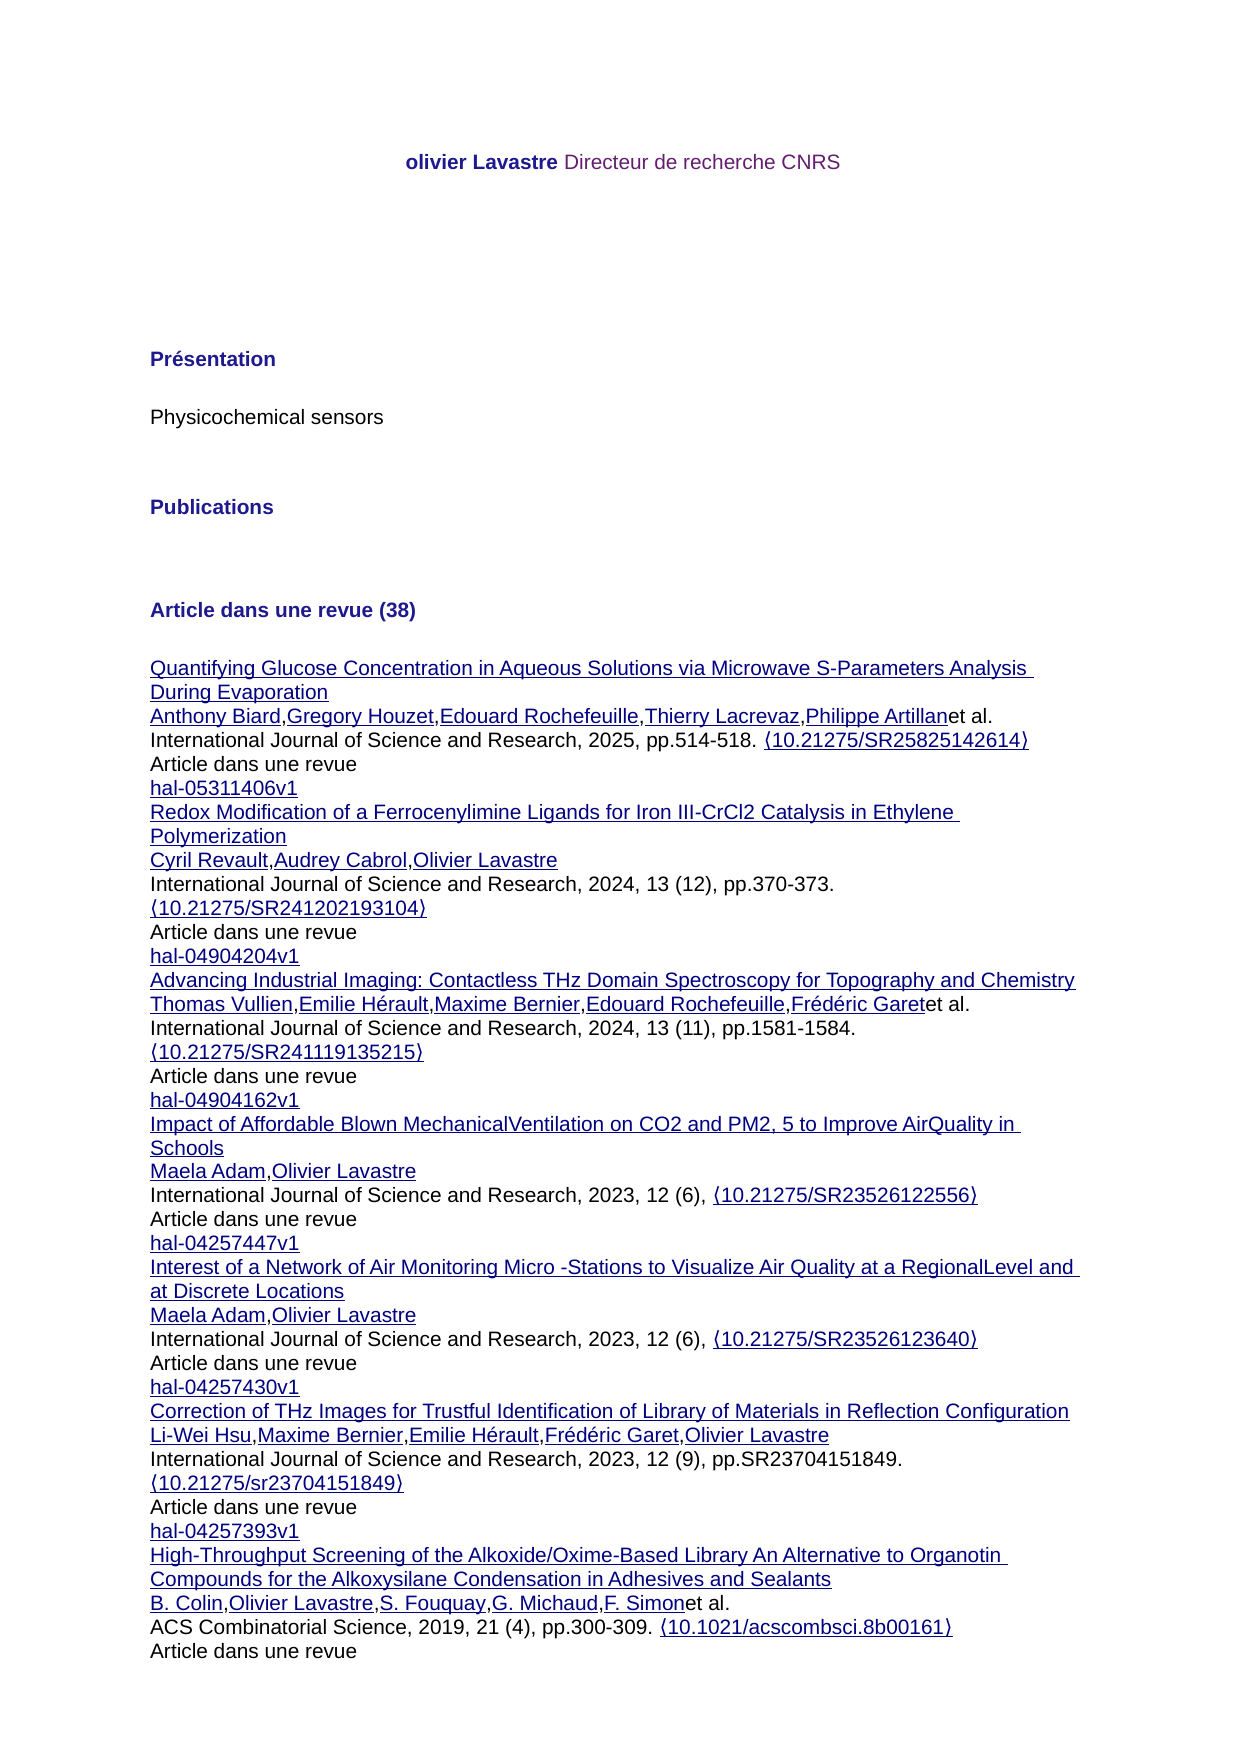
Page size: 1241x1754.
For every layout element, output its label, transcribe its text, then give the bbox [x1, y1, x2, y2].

subtitle olivier Lavastre Directeur de recherche CNRS [150, 150, 1090, 174]
table_cell Interest of a Network of Air Monitoring Micro -Stations to Visualize Air Quality at a RegionalLevel and at Discrete Locations Maela Adam,Olivier Lavastre International Journal of Science and Research, 2023, 12 (6), ⟨10.21275/SR23526123640⟩ Article dans une revue hal-04257430v1 [150, 1255, 1090, 1399]
text Physicochemical sensors [150, 405, 1090, 429]
subtitle Publications [150, 495, 1090, 519]
table_cell Correction of THz Images for Trustful Identification of Library of Materials in Reflection Configuration Li-Wei Hsu,Maxime Bernier,Emilie Hérault,Frédéric Garet,Olivier Lavastre International Journal of Science and Research, 2023, 12 (9), pp.SR23704151849. ⟨10.21275/sr23704151849⟩ Article dans une revue hal-04257393v1 [150, 1399, 1090, 1543]
table_cell Advancing Industrial Imaging: Contactless THz Domain Spectroscopy for Topography and Chemistry Thomas Vullien,Emilie Hérault,Maxime Bernier,Edouard Rochefeuille,Frédéric Garetet al. International Journal of Science and Research, 2024, 13 (11), pp.1581-1584. ⟨10.21275/SR241119135215⟩ Article dans une revue hal-04904162v1 [150, 968, 1090, 1111]
subtitle Article dans une revue (38) [150, 598, 1090, 622]
table_cell High-Throughput Screening of the Alkoxide/Oxime-Based Library An Alternative to Organotin Compounds for the Alkoxysilane Condensation in Adhesives and Sealants B. Colin,Olivier Lavastre,S. Fouquay,G. Michaud,F. Simonet al. ACS Combinatorial Science, 2019, 21 (4), pp.300-309. ⟨10.1021/acscombsci.8b00161⟩ Article dans une revue [150, 1543, 1090, 1662]
subtitle Présentation [150, 347, 1090, 371]
table_cell Redox Modification of a Ferrocenylimine Ligands for Iron III-CrCl2 Catalysis in Ethylene Polymerization Cyril Revault,Audrey Cabrol,Olivier Lavastre International Journal of Science and Research, 2024, 13 (12), pp.370-373. ⟨10.21275/SR241202193104⟩ Article dans une revue hal-04904204v1 [150, 800, 1090, 968]
table_header Quantifying Glucose Concentration in Aqueous Solutions via Microwave S-Parameters Analysis During Evaporation Anthony Biard,Gregory Houzet,Edouard Rochefeuille,Thierry Lacrevaz,Philippe Artillanet al. International Journal of Science and Research, 2025, pp.514-518. ⟨10.21275/SR25825142614⟩ Article dans une revue hal-05311406v1 [150, 656, 1090, 800]
table_cell Impact of Affordable Blown MechanicalVentilation on CO2 and PM2, 5 to Improve AirQuality in Schools Maela Adam,Olivier Lavastre International Journal of Science and Research, 2023, 12 (6), ⟨10.21275/SR23526122556⟩ Article dans une revue hal-04257447v1 [150, 1111, 1090, 1255]
